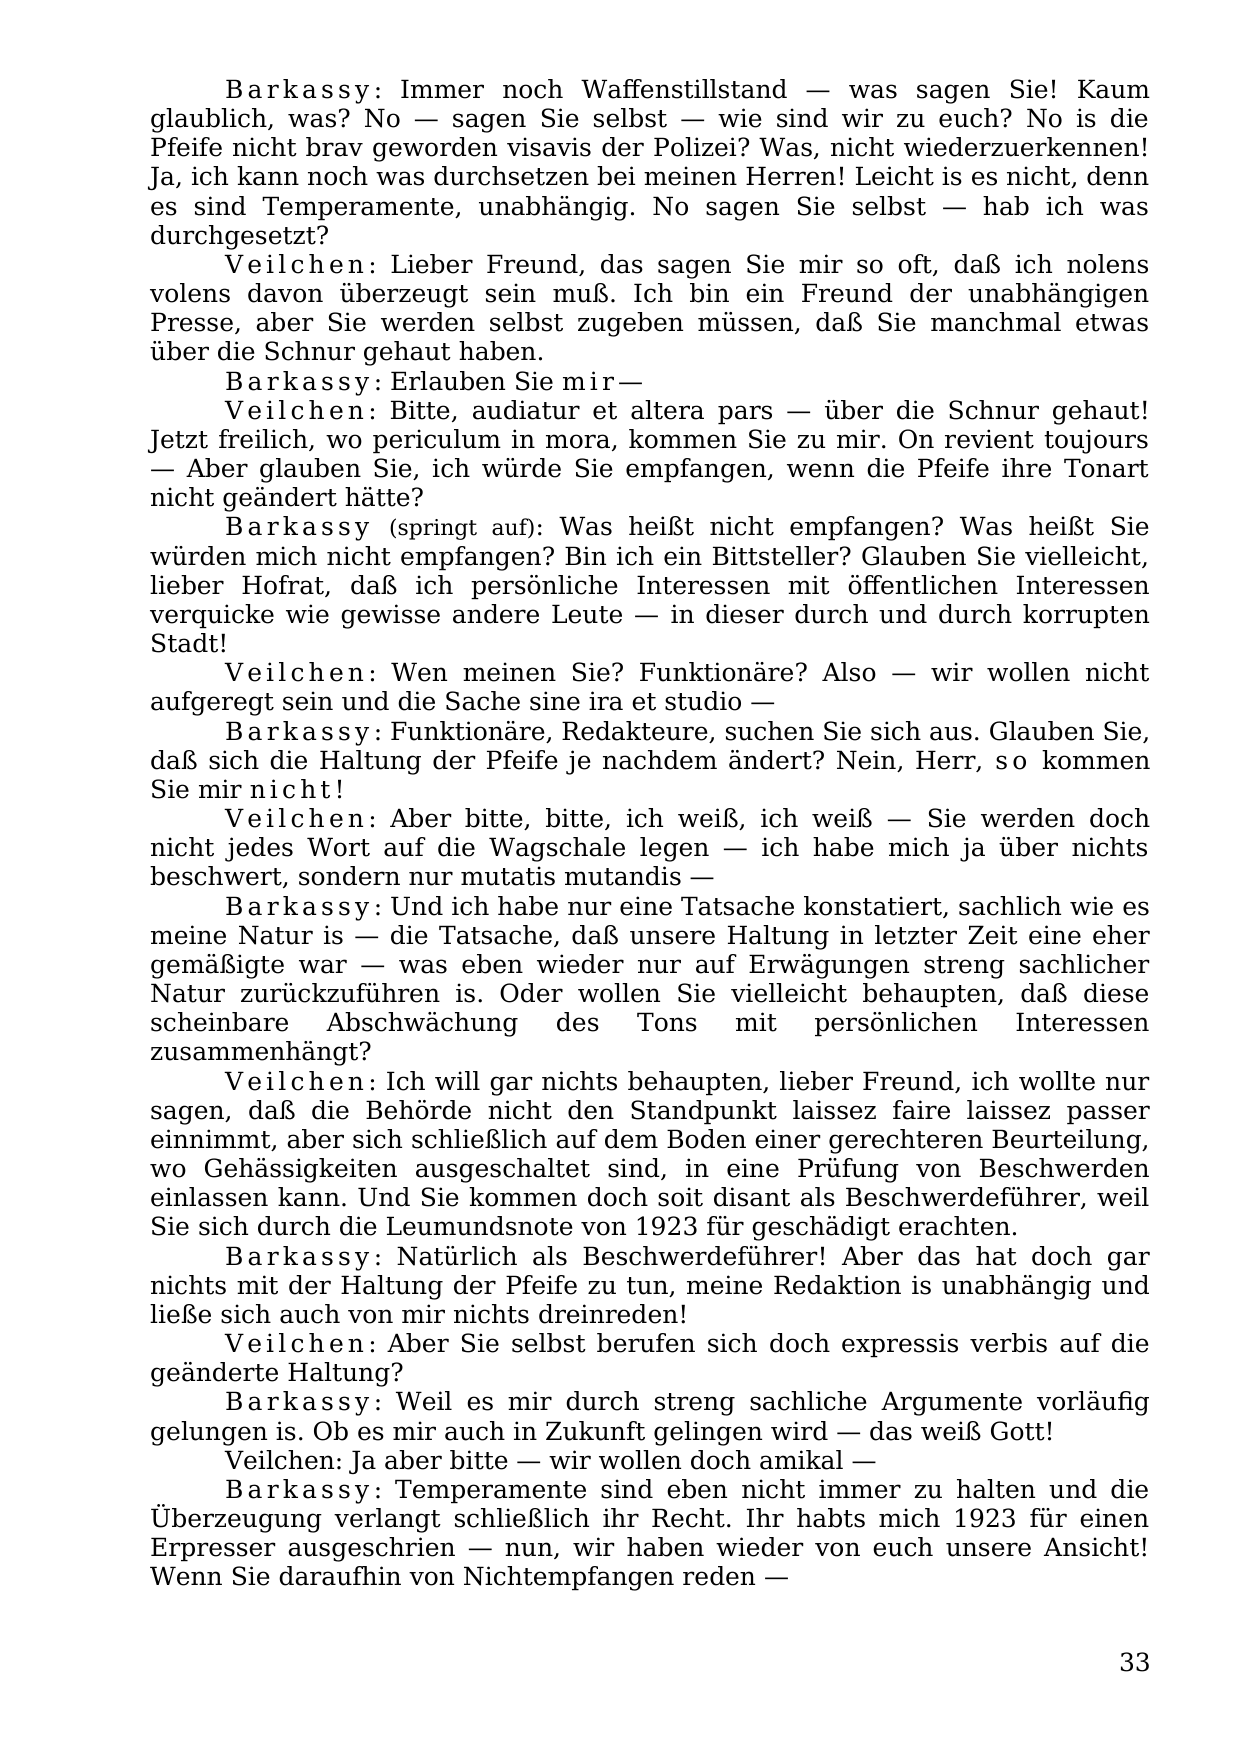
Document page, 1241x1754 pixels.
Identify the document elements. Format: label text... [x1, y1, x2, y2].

text Barkassy: Erlauben Sie mir— [150, 367, 1151, 396]
text Barkassy: Natürlich als Beschwerdeführer! Aber das hat doch gar nichts mit der Haltung der Pfeife zu tun, meine Redaktion is unabhängig und ließe sich auch von mir nichts dreinreden! [150, 1242, 1151, 1329]
text Barkassy: Funktionäre, Redakteure, suchen Sie sich aus. Glauben Sie, daß sich die Haltung der Pfeife je nachdem ändert? Nein, Herr, so kommen Sie mir nicht! [150, 717, 1151, 804]
text Barkassy: Immer noch Waffenstillstand — was sagen Sie! Kaum glaublich, was? No — sagen Sie selbst — wie sind wir zu euch? No is die Pfeife nicht brav geworden visavis der Polizei? Was, nicht wiederzuerkennen! Ja, ich kann noch was durchsetzen bei meinen Herren! Leicht is es nicht, denn es sind Temperamente, unabhängig. No sagen Sie selbst — hab ich was durchgesetzt? [150, 75, 1151, 250]
text Veilchen: Lieber Freund, das sagen Sie mir so oft, daß ich nolens volens davon überzeugt sein muß. Ich bin ein Freund der unabhängigen Presse, aber Sie werden selbst zugeben müssen, daß Sie manchmal etwas über die Schnur gehaut haben. [150, 250, 1151, 367]
text Barkassy (springt auf): Was heißt nicht empfangen? Was heißt Sie würden mich nicht empfangen? Bin ich ein Bittsteller? Glauben Sie vielleicht, lieber Hofrat, daß ich persönliche Interessen mit öffentlichen Interessen verquicke wie gewisse andere Leute — in dieser durch und durch korrupten Stadt! [150, 512, 1151, 658]
text Veilchen: Aber Sie selbst berufen sich doch expressis verbis auf die geänderte Haltung? [150, 1329, 1151, 1387]
text Veilchen: Ja aber bitte — wir wollen doch amikal — [150, 1446, 1151, 1475]
text Barkassy: Temperamente sind eben nicht immer zu halten und die Überzeugung verlangt schließlich ihr Recht. Ihr habts mich 1923 für einen Erpresser ausgeschrien — nun, wir haben wieder von euch unsere Ansicht! Wenn Sie daraufhin von Nichtempfangen reden — [150, 1475, 1151, 1592]
text Barkassy: Und ich habe nur eine Tatsache konstatiert, sachlich wie es meine Natur is — die Tatsache, daß unsere Haltung in letzter Zeit eine eher gemäßigte war — was eben wieder nur auf Erwägungen streng sachlicher Natur zurückzuführen is. Oder wollen Sie vielleicht behaupten, daß diese scheinbare Abschwächung des Tons mit persönlichen Interessen zusammenhängt? [150, 892, 1151, 1067]
text Veilchen: Wen meinen Sie? Funktionäre? Also — wir wollen nicht aufgeregt sein und die Sache sine ira et studio — [150, 658, 1151, 717]
text Veilchen: Bitte, audiatur et altera pars — über die Schnur gehaut! Jetzt freilich, wo periculum in mora, kommen Sie zu mir. On revient toujours — Aber glauben Sie, ich würde Sie empfangen, wenn die Pfeife ihre Tonart nicht geändert hätte? [150, 396, 1151, 512]
text Veilchen: Aber bitte, bitte, ich weiß, ich weiß — Sie werden doch nicht jedes Wort auf die Wagschale legen — ich habe mich ja über nichts beschwert, sondern nur mutatis mutandis — [150, 804, 1151, 892]
text Veilchen: Ich will gar nichts behaupten, lieber Freund, ich wollte nur sagen, daß die Behörde nicht den Standpunkt laissez faire laissez passer einnimmt, aber sich schließlich auf dem Boden einer gerechteren Beurteilung, wo Gehässigkeiten ausgeschaltet sind, in eine Prüfung von Beschwerden einlassen kann. Und Sie kommen doch soit disant als Beschwerdeführer, weil Sie sich durch die Leumundsnote von 1923 für geschädigt erachten. [150, 1067, 1151, 1242]
text Barkassy: Weil es mir durch streng sachliche Argumente vorläufig gelungen is. Ob es mir auch in Zukunft gelingen wird — das weiß Gott! [150, 1387, 1151, 1446]
